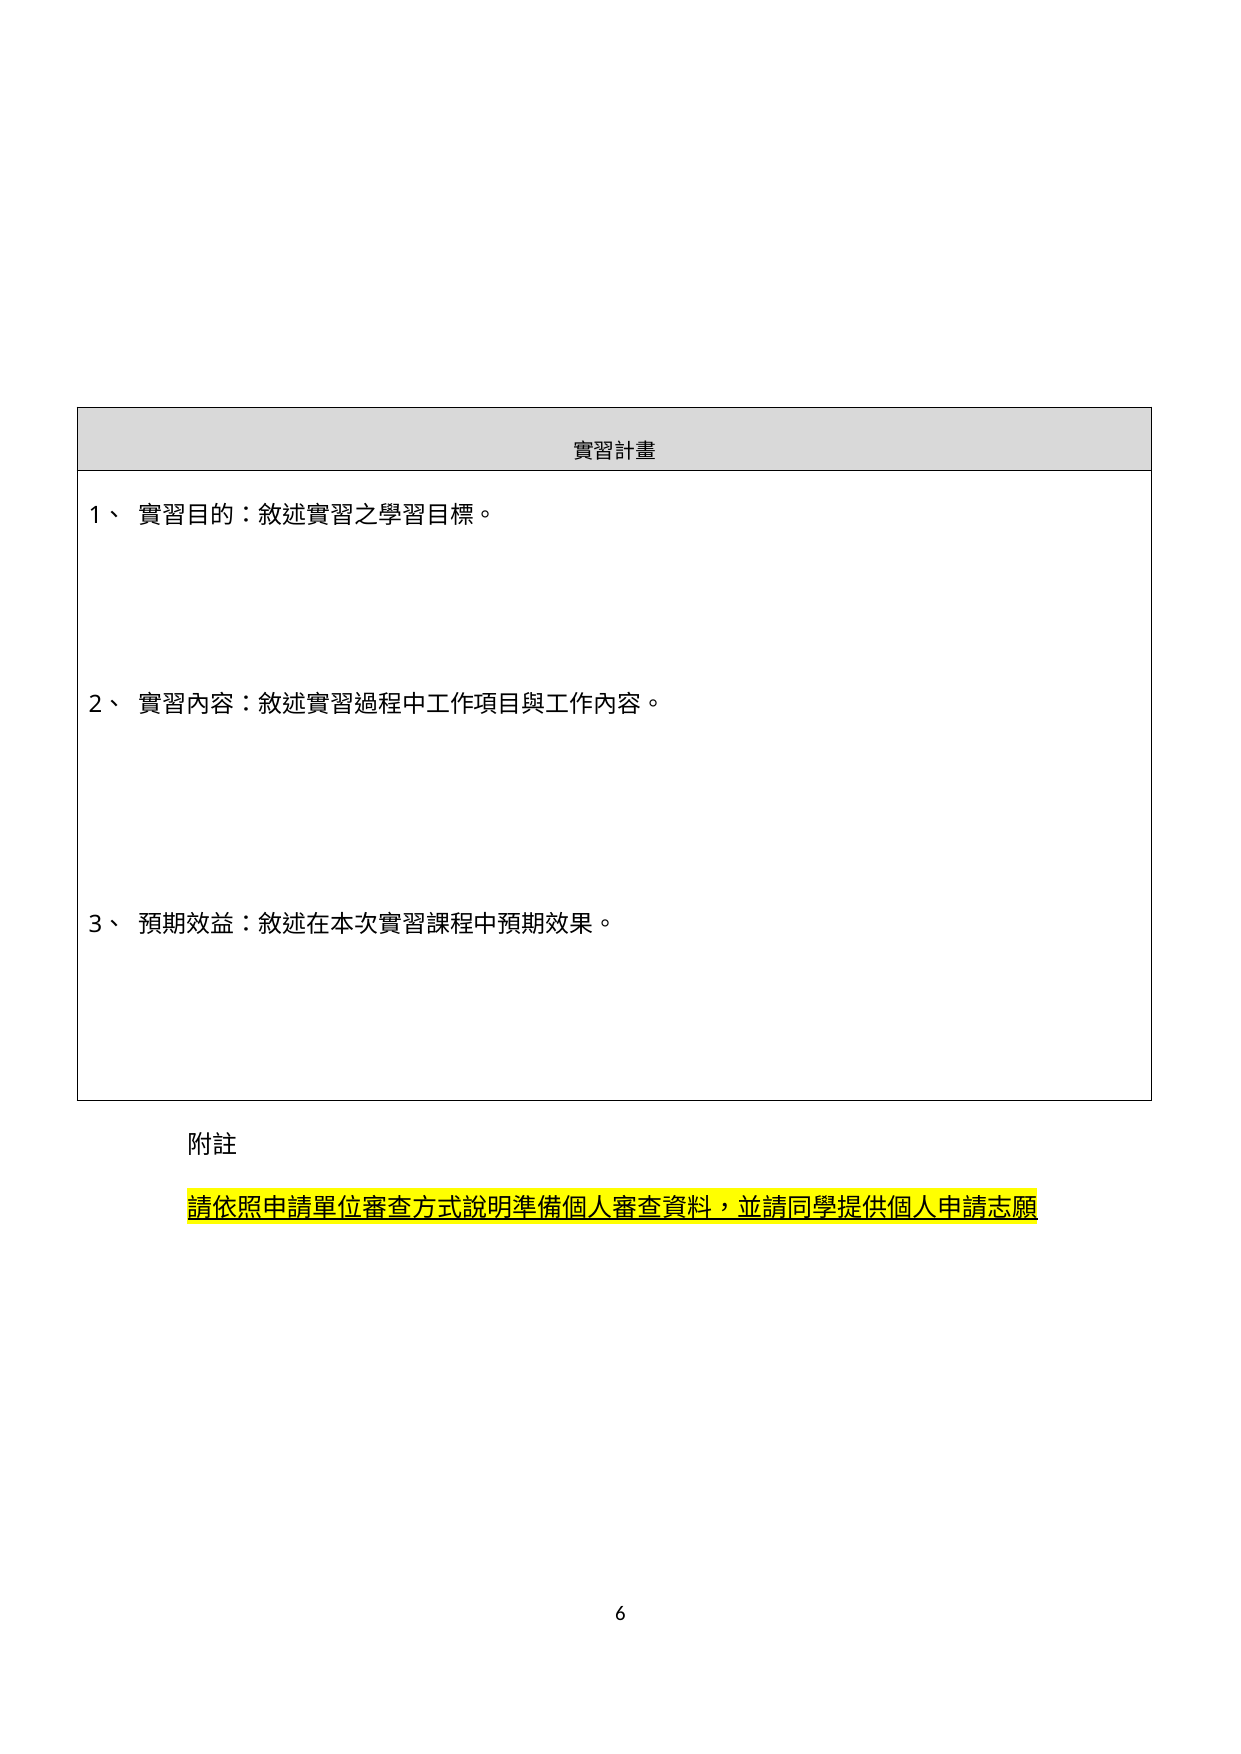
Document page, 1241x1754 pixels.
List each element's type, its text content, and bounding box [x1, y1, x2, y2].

text 請依照申請單位審查方式說明準備個人審查資料，並請同學提供個人申請志願 [187, 1164, 1053, 1226]
table_cell 實習目的：敘述實習之學習目標。 實習內容：敘述實習過程中工作項目與工作內容。 預期效益：敘述在本次實習課程中預期效果。 [78, 471, 1151, 1100]
text 附註 [187, 1101, 1053, 1164]
table_cell 實習計畫 [78, 408, 1151, 470]
table_cell [1152, 407, 1163, 470]
table_cell [1152, 470, 1163, 1100]
